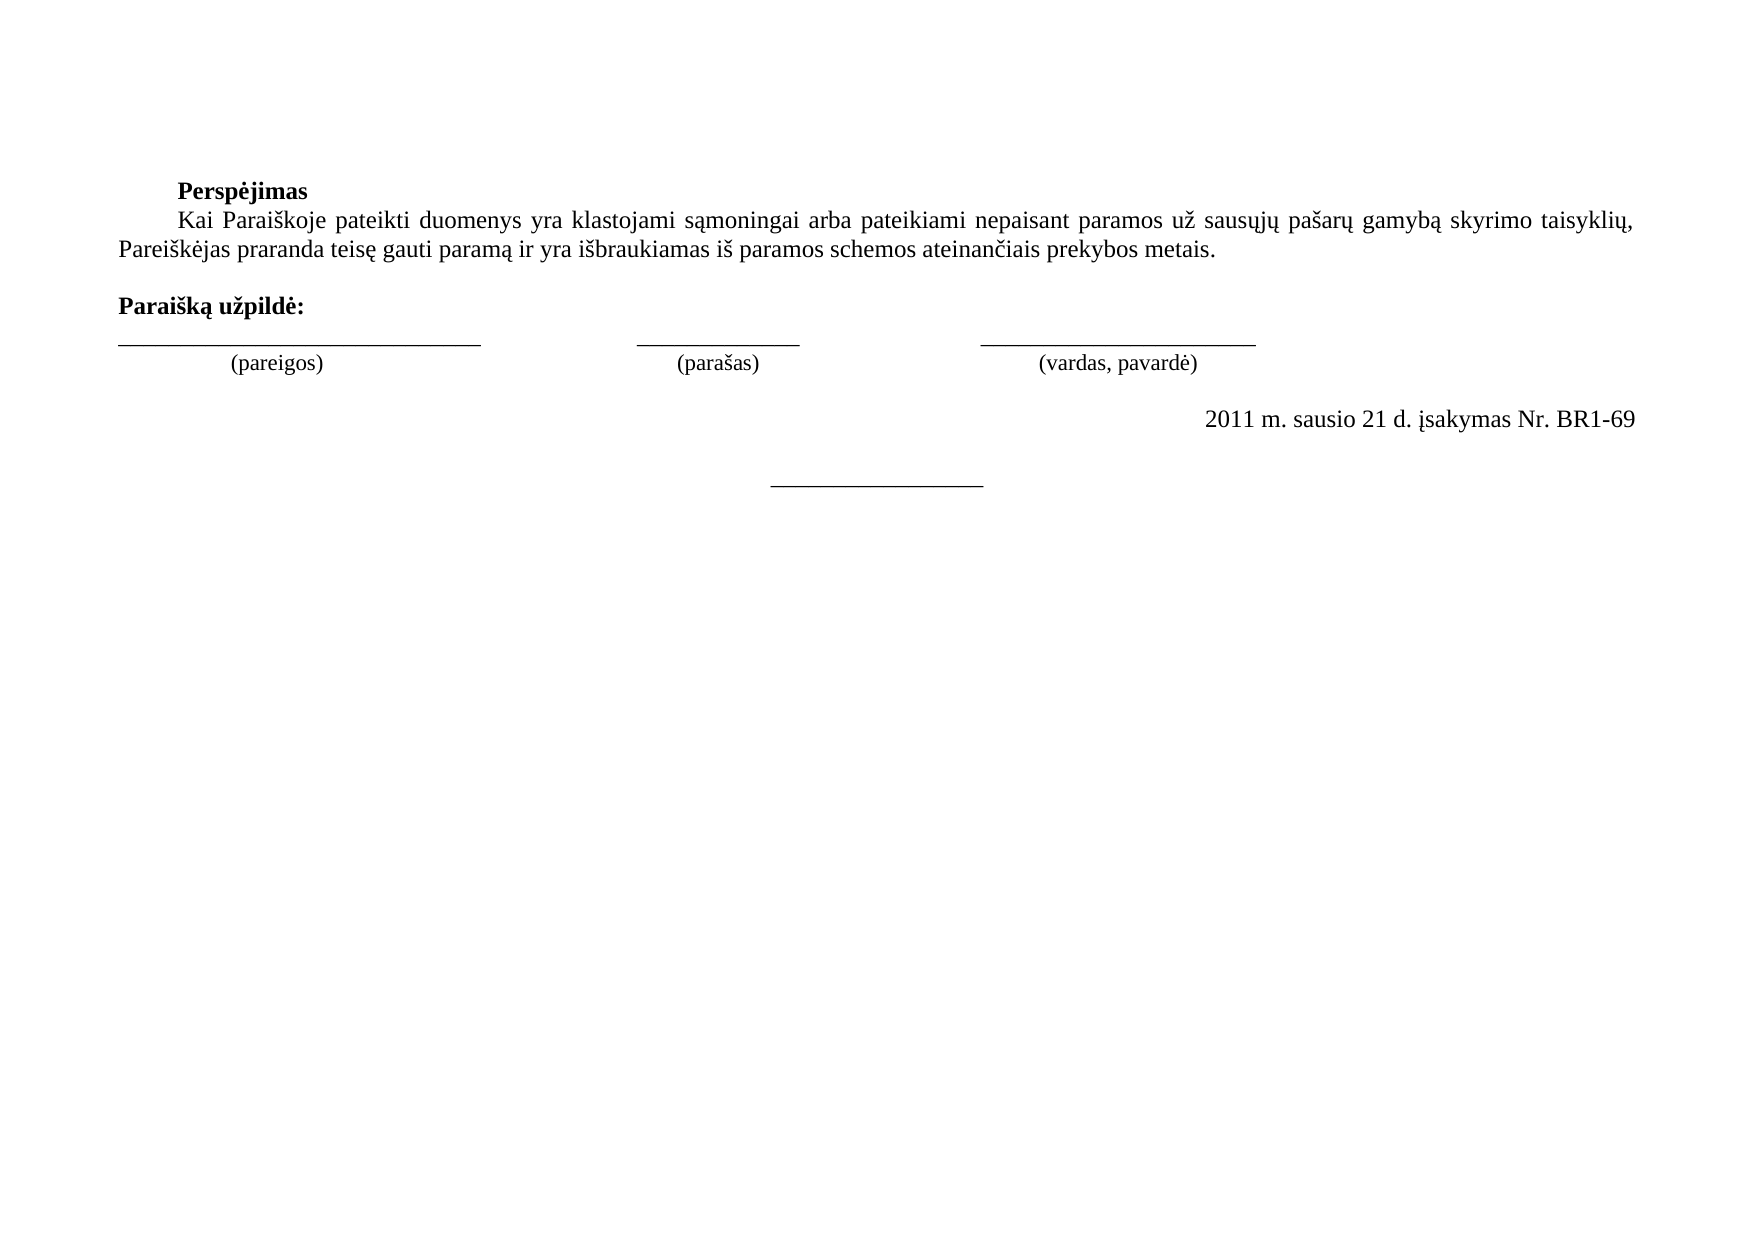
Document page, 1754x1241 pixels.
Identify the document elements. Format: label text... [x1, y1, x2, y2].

text Kai Paraiškoje pateikti duomenys yra klastojami sąmoningai arba pateikiami nepaisant paramos už sausųjų pašarų gamybą skyrimo taisyklių, Pareiškėjas praranda teisę gauti paramą ir yra išbraukiamas iš paramos schemos ateinančiais prekybos metais. [118, 205, 1635, 263]
text Perspėjimas [118, 176, 1635, 205]
text 2011 m. sausio 21 d. įsakymas Nr. BR1-69 [118, 404, 1635, 433]
text Paraišką užpildė: [118, 291, 1635, 320]
text _________________ [118, 461, 1635, 490]
text (pareigos) (parašas) (vardas, pavardė) [231, 349, 1635, 375]
text _____________________________ _____________ ______________________ [118, 320, 1635, 349]
